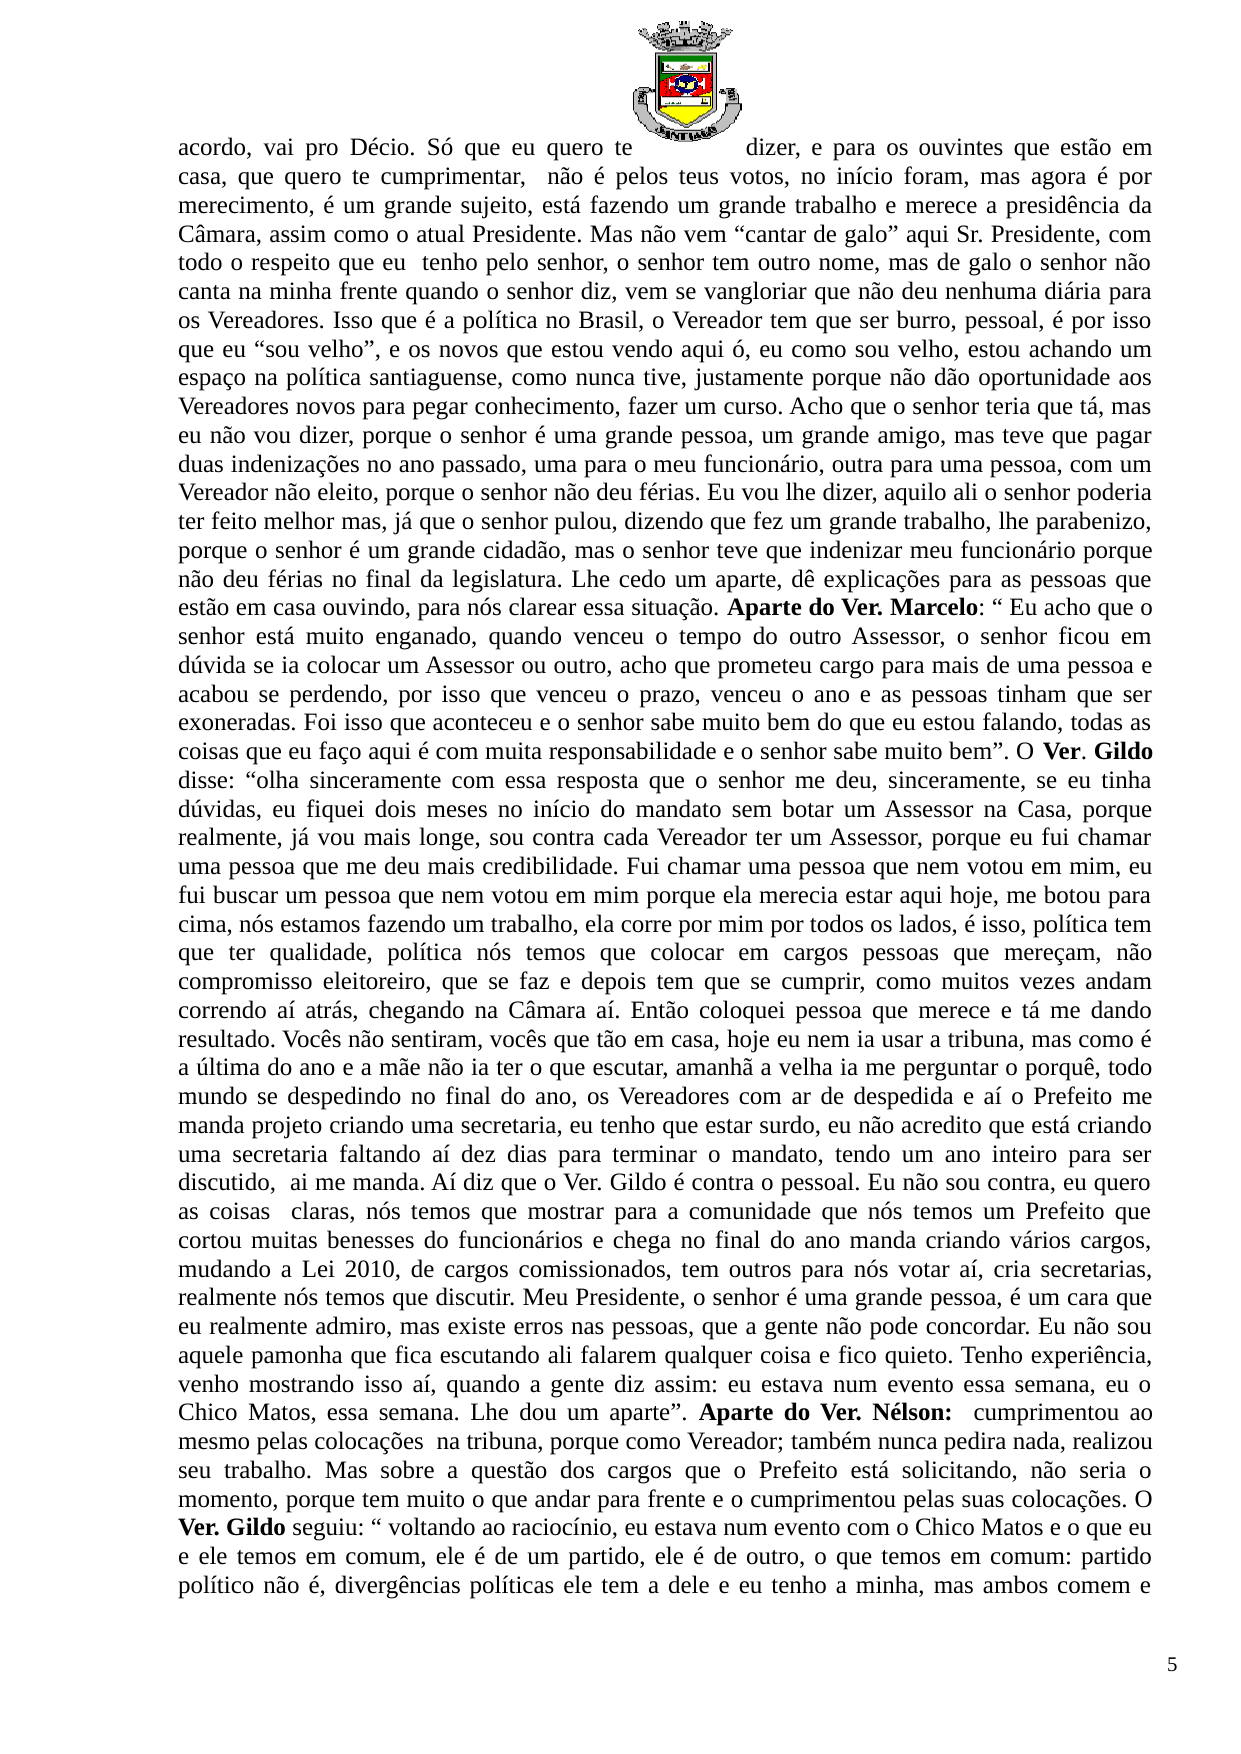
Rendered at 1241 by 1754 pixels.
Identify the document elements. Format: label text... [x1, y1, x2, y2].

text acordo, vai pro Décio. Só que eu quero te dizer, e para os ouvintes que estão em casa, que quero te cumprimentar, não é pelos teus votos, no início foram, mas agora é por merecimento, é um grande sujeito, está fazendo um grande trabalho e merece a presidência da Câmara, assim como o atual Presidente. Mas não vem “cantar de galo” aqui Sr. Presidente, com todo o respeito que eu tenho pelo senhor, o senhor tem outro nome, mas de galo o senhor não canta na minha frente quando o senhor diz, vem se vangloriar que não deu nenhuma diária para os Vereadores. Isso que é a política no Brasil, o Vereador tem que ser burro, pessoal, é por isso que eu “sou velho”, e os novos que estou vendo aqui ó, eu como sou velho, estou achando um espaço na política santiaguense, como nunca tive, justamente porque não dão oportunidade aos Vereadores novos para pegar conhecimento, fazer um curso. Acho que o senhor teria que tá, mas eu não vou dizer, porque o senhor é uma grande pessoa, um grande amigo, mas teve que pagar duas indenizações no ano passado, uma para o meu funcionário, outra para uma pessoa, com um Vereador não eleito, porque o senhor não deu férias. Eu vou lhe dizer, aquilo ali o senhor poderia ter feito melhor mas, já que o senhor pulou, dizendo que fez um grande trabalho, lhe parabenizo, porque o senhor é um grande cidadão, mas o senhor teve que indenizar meu funcionário porque não deu férias no final da legislatura. Lhe cedo um aparte, dê explicações para as pessoas que estão em casa ouvindo, para nós clarear essa situação. Aparte do Ver. Marcelo: “ Eu acho que o senhor está muito enganado, quando venceu o tempo do outro Assessor, o senhor ficou em dúvida se ia colocar um Assessor ou outro, acho que prometeu cargo para mais de uma pessoa e acabou se perdendo, por isso que venceu o prazo, venceu o ano e as pessoas tinham que ser exoneradas. Foi isso que aconteceu e o senhor sabe muito bem do que eu estou falando, todas as coisas que eu faço aqui é com muita responsabilidade e o senhor sabe muito bem”. O Ver. Gildo disse: “olha sinceramente com essa resposta que o senhor me deu, sinceramente, se eu tinha dúvidas, eu fiquei dois meses no início do mandato sem botar um Assessor na Casa, porque realmente, já vou mais longe, sou contra cada Vereador ter um Assessor, porque eu fui chamar uma pessoa que me deu mais credibilidade. Fui chamar uma pessoa que nem votou em mim, eu fui buscar um pessoa que nem votou em mim porque ela merecia estar aqui hoje, me botou para cima, nós estamos fazendo um trabalho, ela corre por mim por todos os lados, é isso, política tem que ter qualidade, política nós temos que colocar em cargos pessoas que mereçam, não compromisso eleitoreiro, que se faz e depois tem que se cumprir, como muitos vezes andam correndo aí atrás, chegando na Câmara aí. Então coloquei pessoa que merece e tá me dando resultado. Vocês não sentiram, vocês que tão em casa, hoje eu nem ia usar a tribuna, mas como é a última do ano e a mãe não ia ter o que escutar, amanhã a velha ia me perguntar o porquê, todo mundo se despedindo no final do ano, os Vereadores com ar de despedida e aí o Prefeito me manda projeto criando uma secretaria, eu tenho que estar surdo, eu não acredito que está criando uma secretaria faltando aí dez dias para terminar o mandato, tendo um ano inteiro para ser discutido, ai me manda. Aí diz que o Ver. Gildo é contra o pessoal. Eu não sou contra, eu quero as coisas claras, nós temos que mostrar para a comunidade que nós temos um Prefeito que cortou muitas benesses do funcionários e chega no final do ano manda criando vários cargos, mudando a Lei 2010, de cargos comissionados, tem outros para nós votar aí, cria secretarias, realmente nós temos que discutir. Meu Presidente, o senhor é uma grande pessoa, é um cara que eu realmente admiro, mas existe erros nas pessoas, que a gente não pode concordar. Eu não sou aquele pamonha que fica escutando ali falarem qualquer coisa e fico quieto. Tenho experiência, venho mostrando isso aí, quando a gente diz assim: eu estava num evento essa semana, eu o Chico Matos, essa semana. Lhe dou um aparte”. Aparte do Ver. Nélson: cumprimentou ao mesmo pelas colocações na tribuna, porque como Vereador; também nunca pedira nada, realizou seu trabalho. Mas sobre a questão dos cargos que o Prefeito está solicitando, não seria o momento, porque tem muito o que andar para frente e o cumprimentou pelas suas colocações. O Ver. Gildo seguiu: “ voltando ao raciocínio, eu estava num evento com o Chico Matos e o que eu e ele temos em comum, ele é de um partido, ele é de outro, o que temos em comum: partido político não é, divergências políticas ele tem a dele e eu tenho a minha, mas ambos comem e [178, 132, 1153, 1599]
